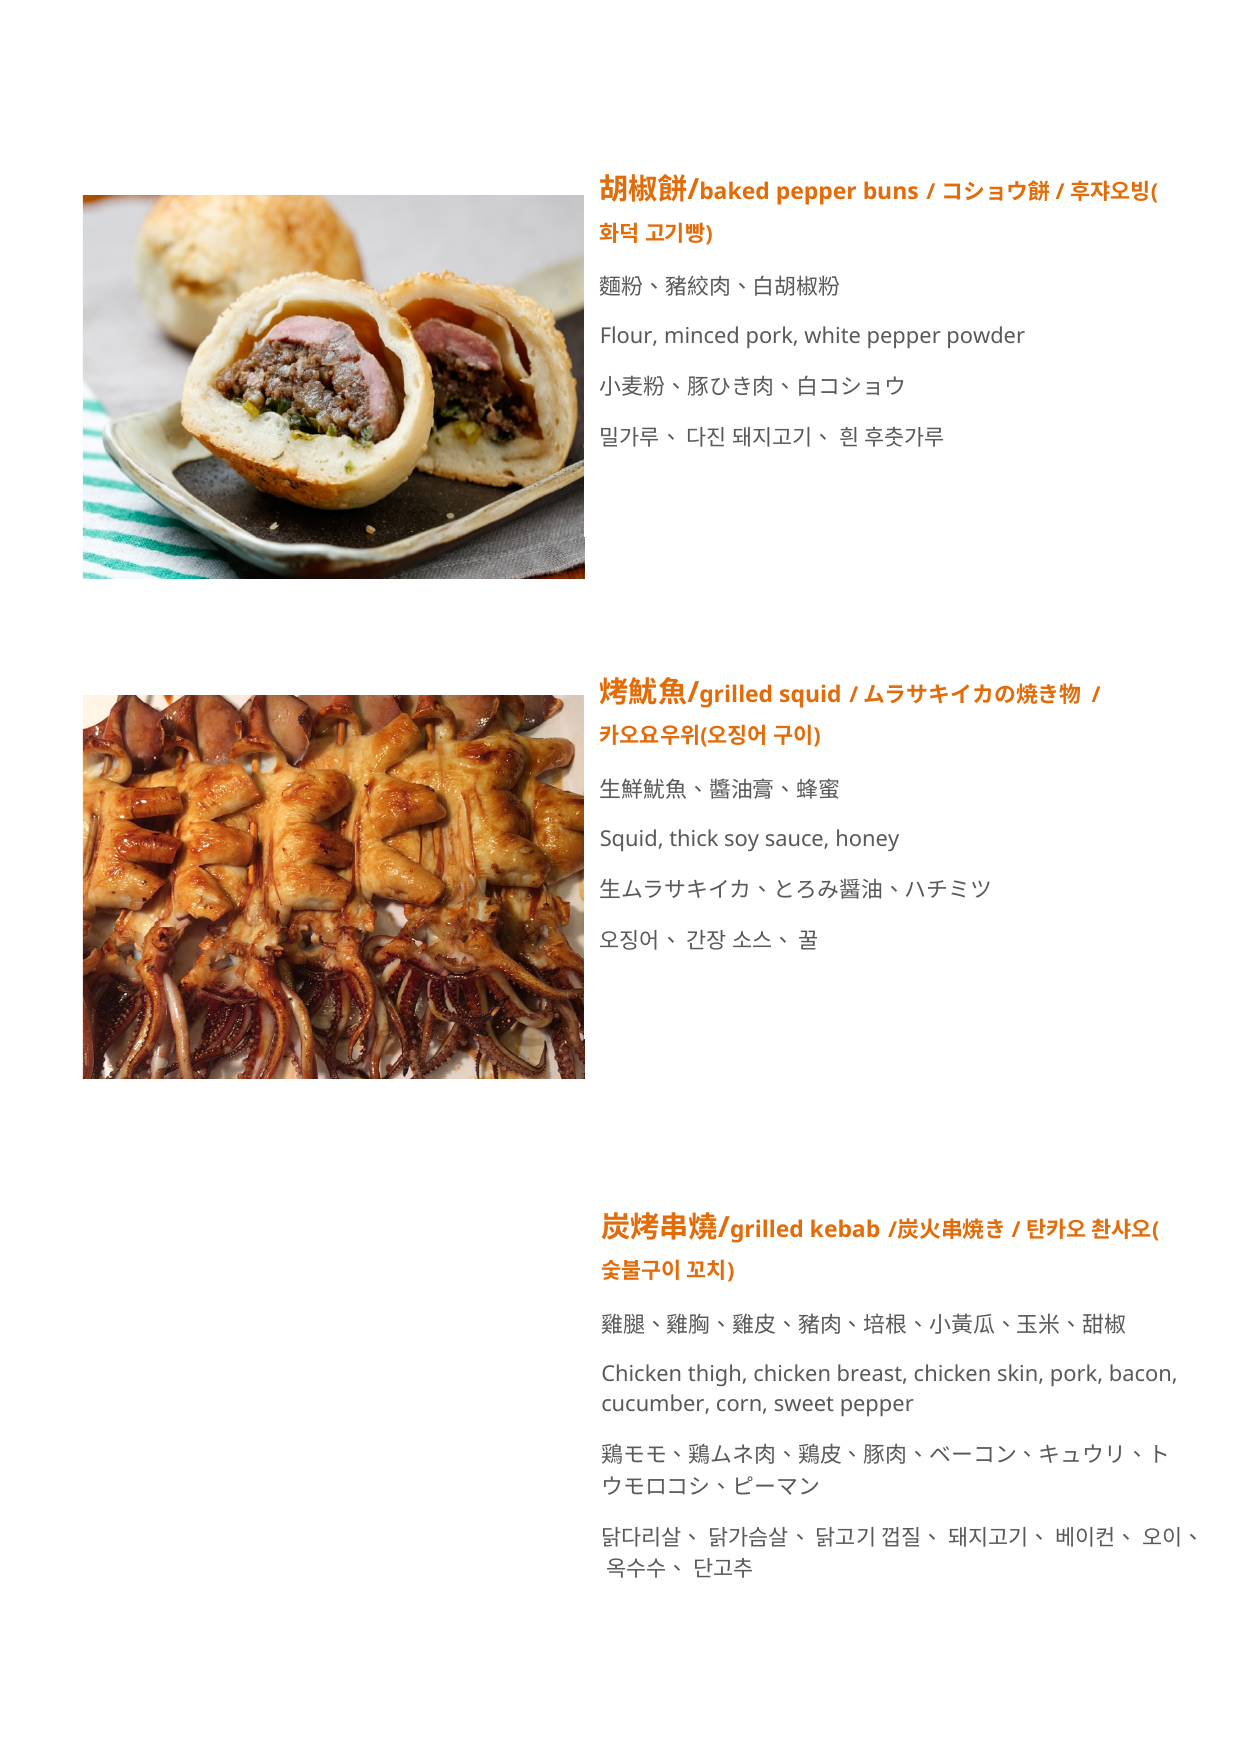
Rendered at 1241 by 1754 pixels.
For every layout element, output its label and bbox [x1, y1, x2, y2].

table_header [75, 96, 1206, 1649]
table_header [629, 1039, 1167, 1196]
table_header [629, 537, 1167, 661]
table_header [629, 96, 1167, 159]
